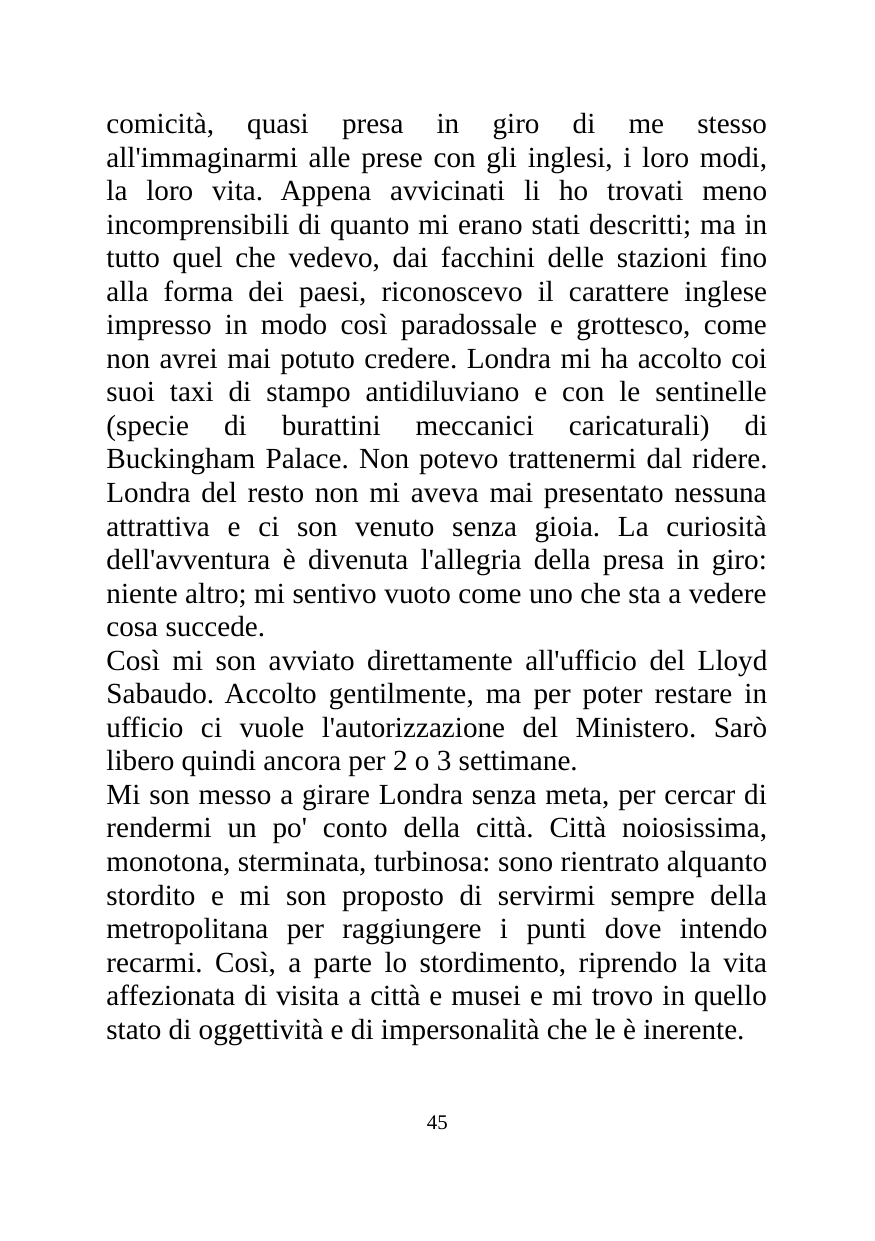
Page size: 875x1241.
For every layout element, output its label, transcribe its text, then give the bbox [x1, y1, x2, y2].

text Mi son messo a girare Londra senza meta, per cercar di rendermi un po' conto della città. Città noiosissima, monotona, sterminata, turbinosa: sono rientrato alquanto stordito e mi son proposto di servirmi sempre della metropolitana per raggiungere i punti dove intendo recarmi. Così, a parte lo stordimento, riprendo la vita affezionata di visita a città e musei e mi trovo in quello stato di oggettività e di impersonalità che le è inerente. [106, 777, 768, 1045]
text comicità, quasi presa in giro di me stesso all'immaginarmi alle prese con gli inglesi, i loro modi, la loro vita. Appena avvicinati li ho trovati meno incomprensibili di quanto mi erano stati descritti; ma in tutto quel che vedevo, dai facchini delle stazioni fino alla forma dei paesi, riconoscevo il carattere inglese impresso in modo così paradossale e grottesco, come non avrei mai potuto credere. Londra mi ha accolto coi suoi taxi di stampo antidiluviano e con le sentinelle (specie di burattini meccanici caricaturali) di Buckingham Palace. Non potevo trattenermi dal ridere. Londra del resto non mi aveva mai presentato nessuna attrattiva e ci son venuto senza gioia. La curiosità dell'avventura è divenuta l'allegria della presa in giro: niente altro; mi sentivo vuoto come uno che sta a vedere cosa succede. [106, 106, 768, 643]
text Così mi son avviato direttamente all'ufficio del Lloyd Sabaudo. Accolto gentilmente, ma per poter restare in ufficio ci vuole l'autorizzazione del Ministero. Sarò libero quindi ancora per 2 o 3 settimane. [106, 643, 768, 777]
